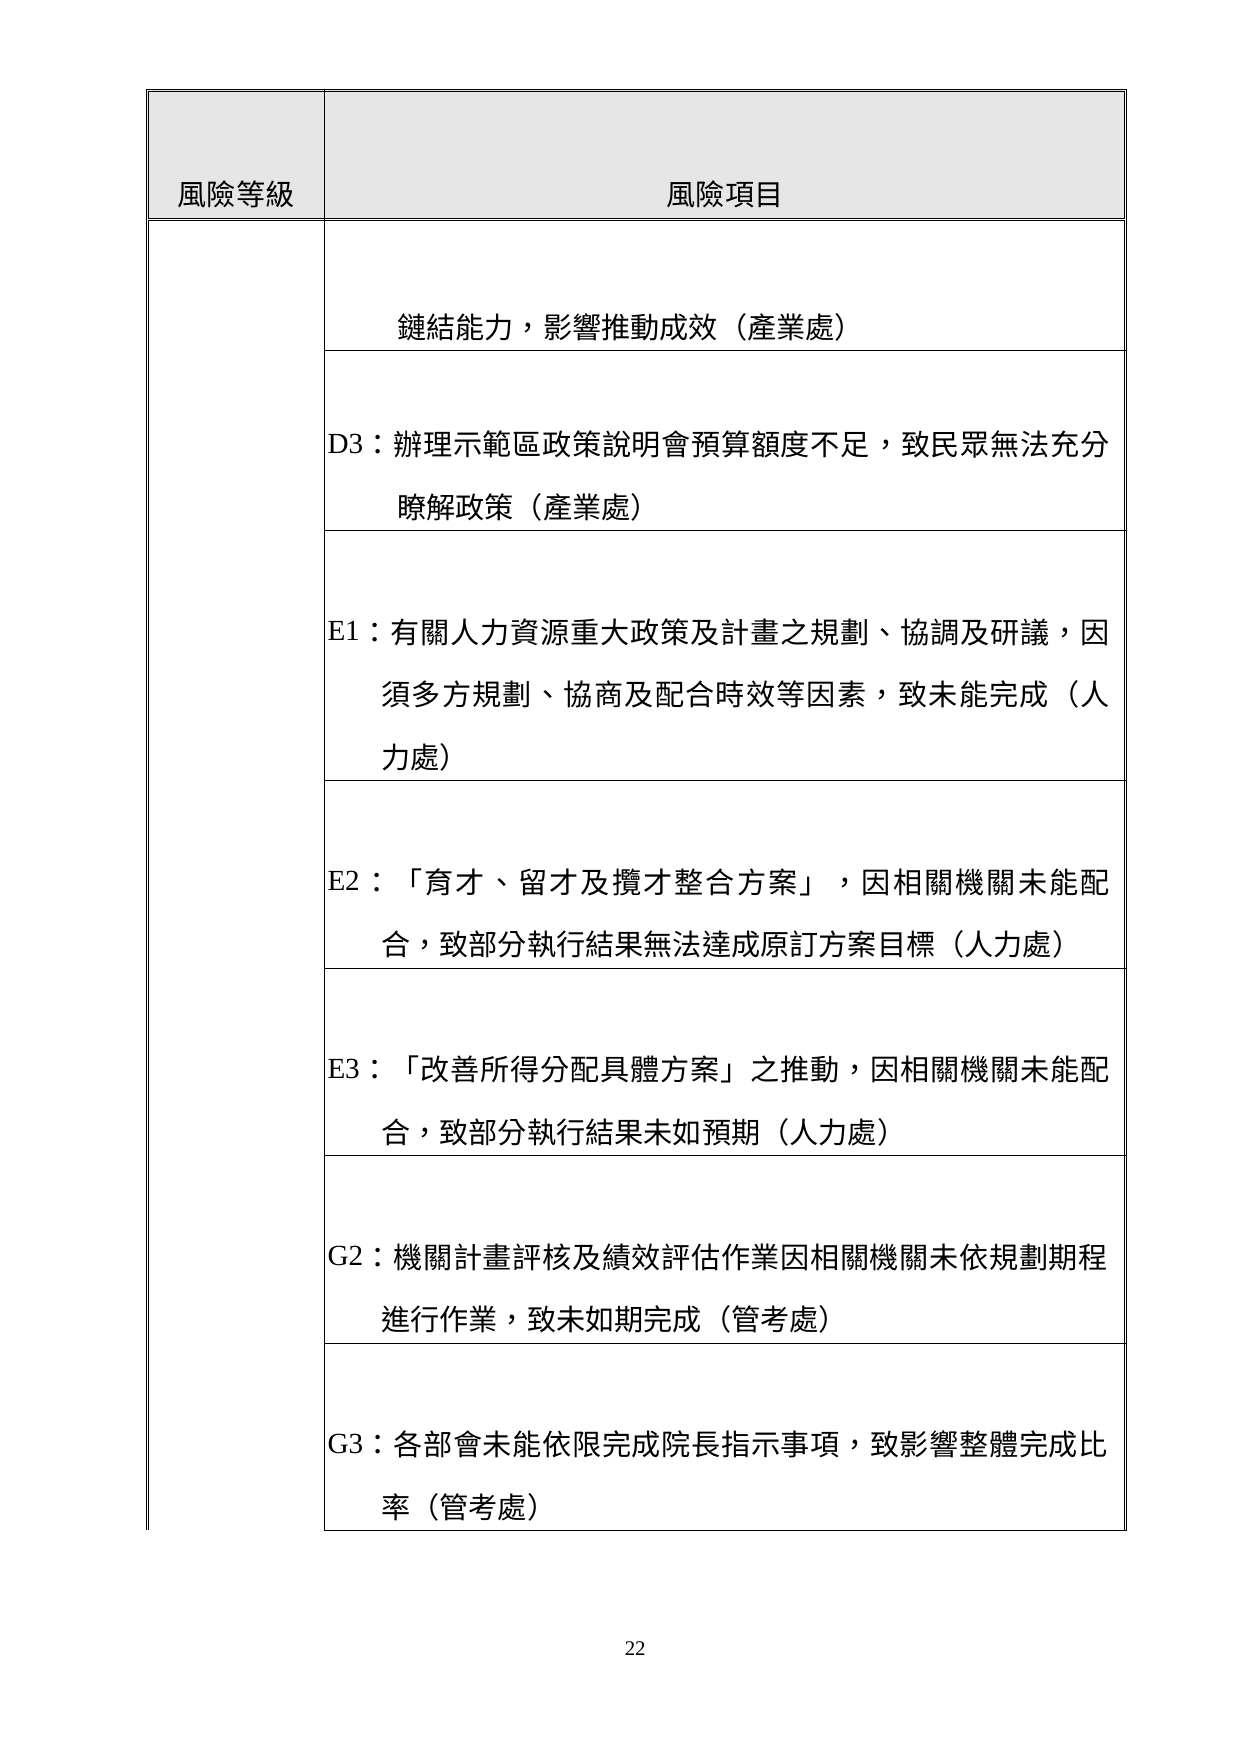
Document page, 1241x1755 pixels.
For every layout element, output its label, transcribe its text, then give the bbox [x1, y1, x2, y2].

table_cell [149, 350, 324, 530]
table_header 風險等級 [149, 92, 324, 218]
table_cell [149, 1155, 324, 1343]
table_cell E3：「改善所得分配具體方案」之推動，因相關機關未能配合，致部分執行結果未如預期（人力處） [325, 969, 1124, 1155]
table_cell E2：「育才、留才及攬才整合方案」，因相關機關未能配合，致部分執行結果無法達成原訂方案目標（人力處） [325, 781, 1124, 968]
table_cell [149, 968, 324, 1155]
table_cell [149, 1343, 324, 1530]
table_header 風險項目 [325, 92, 1124, 218]
table_cell [149, 221, 324, 350]
table_cell D3：辦理示範區政策說明會預算額度不足，致民眾無法充分瞭解政策（產業處） [325, 351, 1124, 530]
table_cell G2：機關計畫評核及績效評估作業因相關機關未依規劃期程進行作業，致未如期完成（管考處） [325, 1156, 1124, 1343]
table_cell 鏈結能力，影響推動成效（產業處） [325, 221, 1124, 350]
table_cell E1：有關人力資源重大政策及計畫之規劃、協調及研議，因須多方規劃、協商及配合時效等因素，致未能完成（人力處） [325, 531, 1124, 780]
table_cell [149, 530, 324, 780]
table_cell G3：各部會未能依限完成院長指示事項，致影響整體完成比率（管考處） [325, 1344, 1124, 1530]
table_cell [149, 780, 324, 968]
